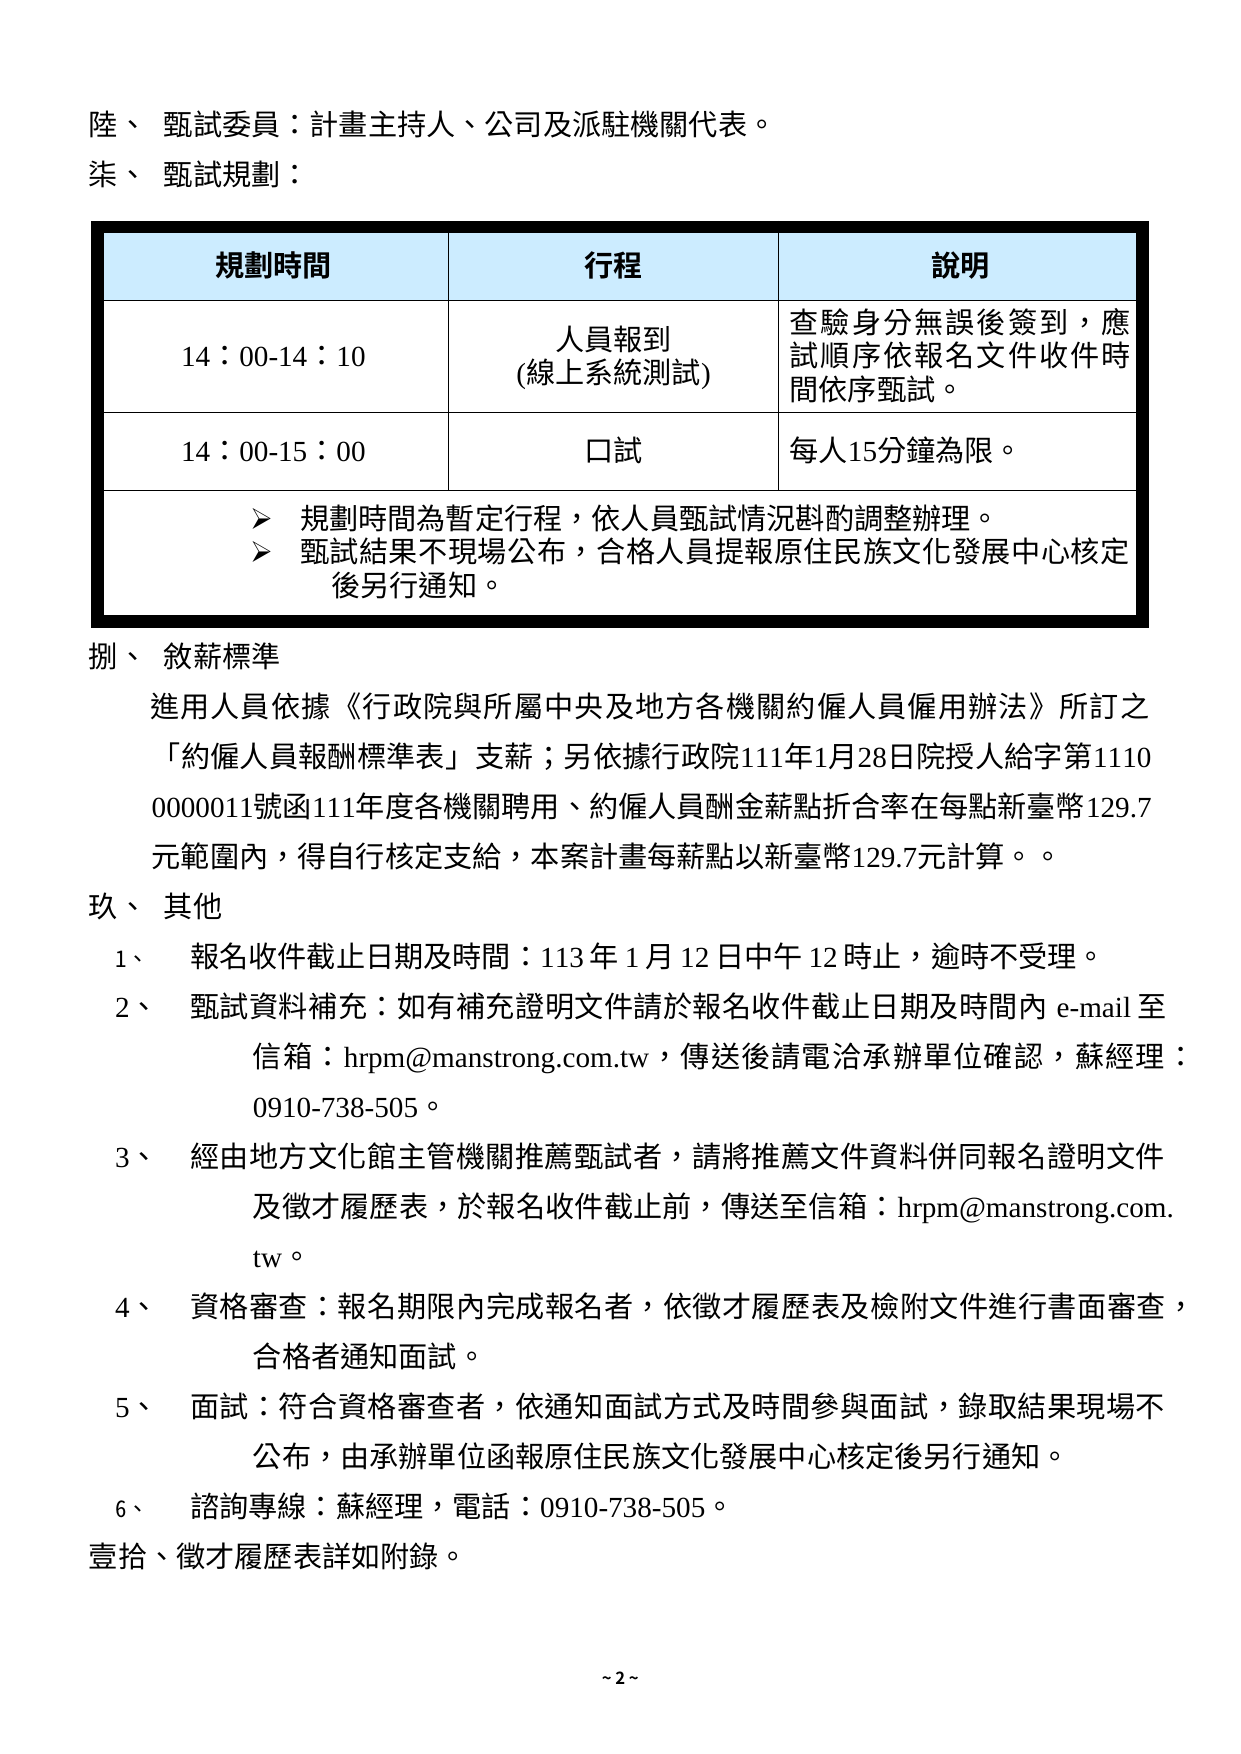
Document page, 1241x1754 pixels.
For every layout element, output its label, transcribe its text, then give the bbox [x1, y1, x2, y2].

table_cell 規劃時間為暫定行程，依人員甄試情況斟酌調整辦理。 甄試結果不現場公布，合格人員提報原住民族文化發展中心核定後另行通知。 [104, 491, 1136, 615]
list 其他 [89, 877, 1152, 927]
list 甄試委員：計畫主持人、公司及派駐機關代表。 [89, 96, 1152, 146]
table_cell 人員報到 (線上系統測試) [449, 301, 778, 412]
list 敘薪標準 [89, 627, 1152, 677]
table_header 說明 [779, 233, 1136, 300]
list 報名收件截止日期及時間：113年1月12日中午12時止，逾時不受理。 [115, 927, 1166, 977]
list 面試：符合資格審查者，依通知面試方式及時間參與面試，錄取結果現場不公布，由承辦單位函報原住民族文化發展中心核定後另行通知。 [115, 1377, 1166, 1477]
table_header 規劃時間 [104, 233, 448, 300]
table_cell 14：00-15：00 [104, 413, 448, 489]
list 甄試資料補充：如有補充證明文件請於報名收件截止日期及時間內e-mail至信箱：hrpm@manstrong.com.tw，傳送後請電洽承辦單位確認，蘇經理：0910-738-505。 [115, 977, 1166, 1127]
list 甄試規劃： [89, 146, 1152, 196]
list 徵才履歷表詳如附錄。 [89, 1527, 1152, 1577]
table_header 行程 [449, 233, 778, 300]
table_cell 14：00-14：10 [104, 301, 448, 412]
list 經由地方文化館主管機關推薦甄試者，請將推薦文件資料併同報名證明文件及徵才履歷表，於報名收件截止前，傳送至信箱：hrpm@manstrong.com.tw。 [115, 1127, 1166, 1277]
table_cell 每人15分鐘為限。 [779, 413, 1136, 489]
table_cell 查驗身分無誤後簽到，應試順序依報名文件收件時間依序甄試。 [779, 301, 1136, 412]
list 資格審查：報名期限內完成報名者，依徵才履歷表及檢附文件進行書面審查，合格者通知面試。 [115, 1277, 1166, 1377]
table_cell 口試 [449, 413, 778, 489]
list 諮詢專線：蘇經理，電話：0910-738-505。 [115, 1477, 1166, 1527]
text 進用人員依據《行政院與所屬中央及地方各機關約僱人員僱用辦法》所訂之「約僱人員報酬標準表」支薪；另依據行政院111年1月28日院授人給字第11100000011號函111年度各機關聘用、約僱人員酬金薪點折合率在每點新臺幣129.7元範圍內，得自行核定支給，本案計畫每薪點以新臺幣129.7元計算。。 [150, 677, 1152, 877]
